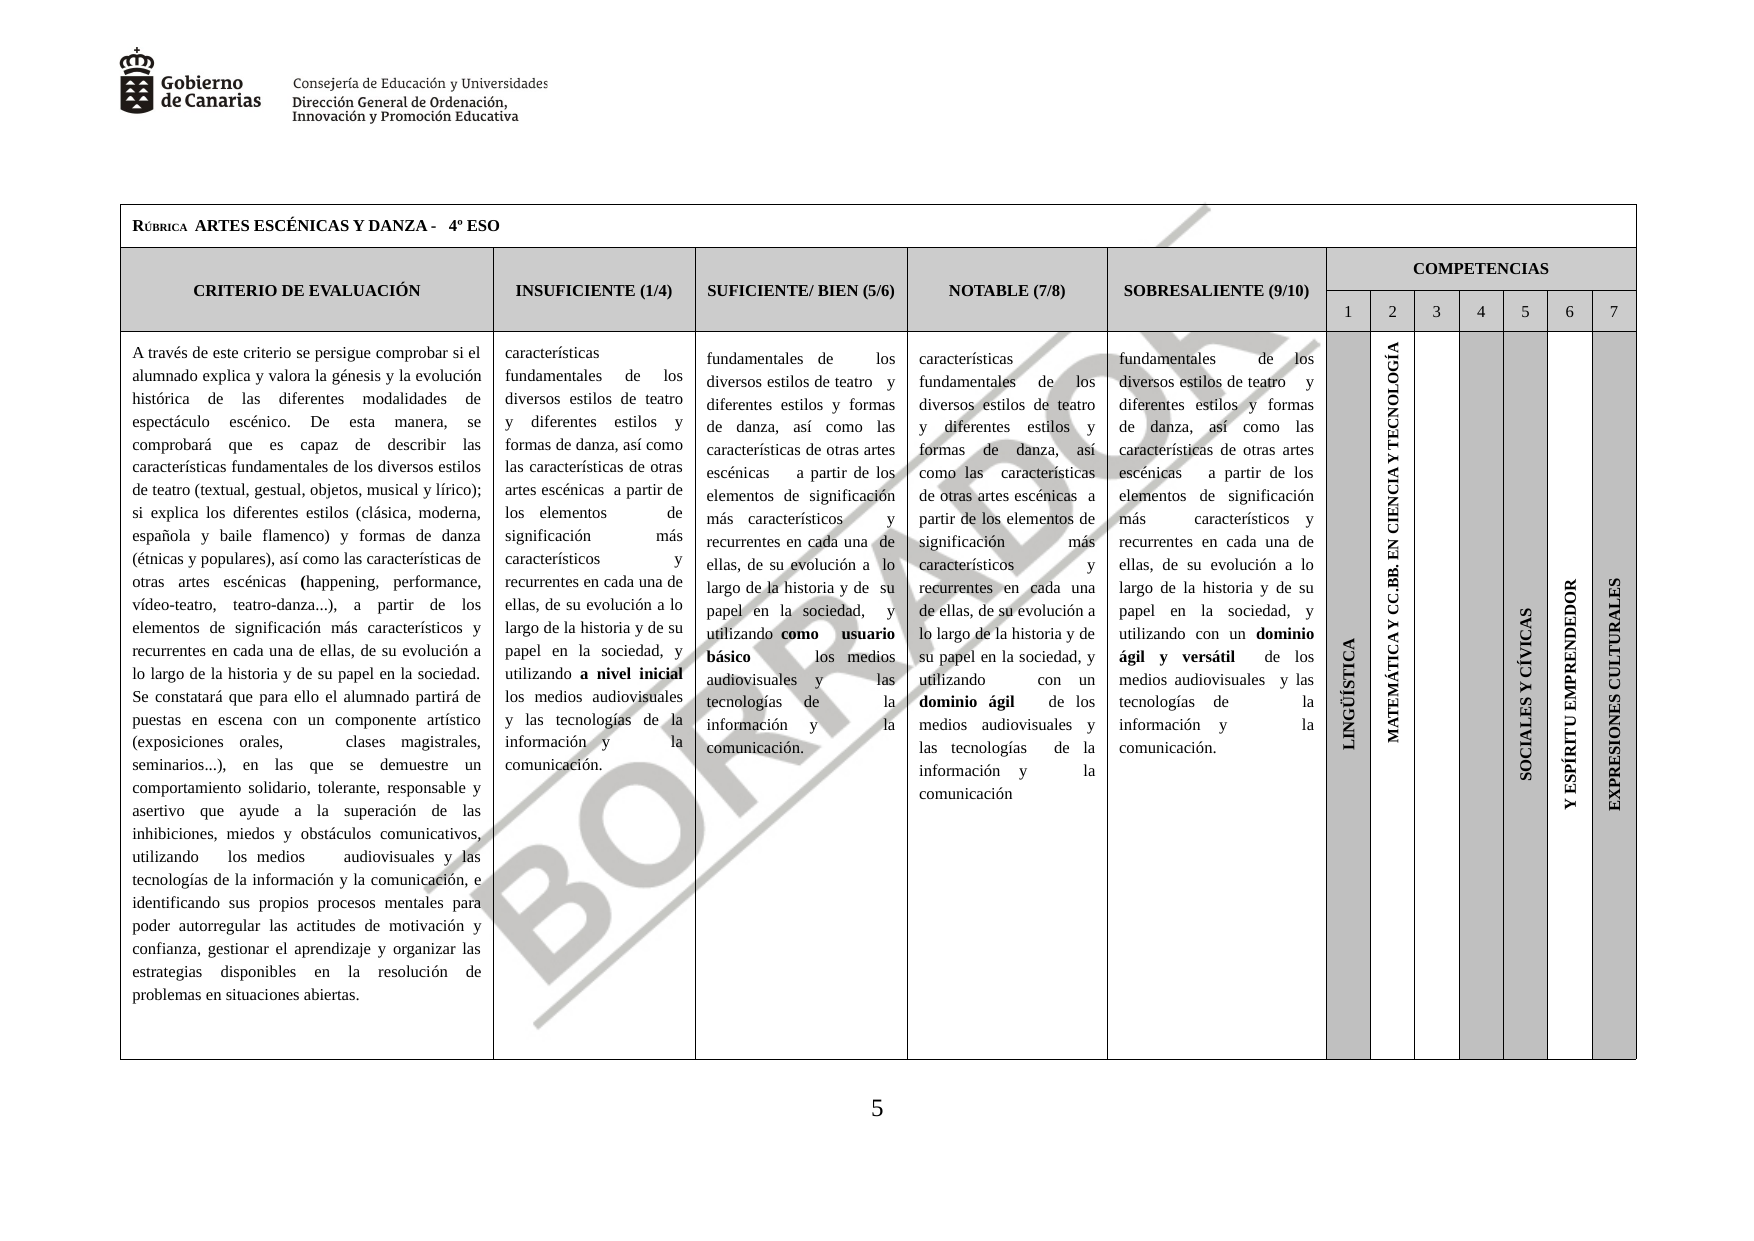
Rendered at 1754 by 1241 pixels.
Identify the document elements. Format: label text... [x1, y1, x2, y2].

table_header fundamentales de los diversos estilos de teatro y diferentes estilos y formas de danza, así como las características de otras artes escénicas a partir de los elementos de significación más característicos y recurrentes en cada una de ellas, de su evolución a lo largo de la historia y de su papel en la sociedad, y utilizando como usuario básico los medios audiovisuales y las tecnologías de la información y la comunicación. [696, 332, 907, 1059]
table_header fundamentales de los diversos estilos de teatro y diferentes estilos y formas de danza, así como las características de otras artes escénicas a partir de los elementos de significación más característicos y recurrentes en cada una de ellas, de su evolución a lo largo de la historia y de su papel en la sociedad, y utilizando con un dominio ágil y versátil de los medios audiovisuales y las tecnologías de la información y la comunicación. [1108, 332, 1326, 1059]
table_header características fundamentales de los diversos estilos de teatro y diferentes estilos y formas de danza, así como las características de otras artes escénicas a partir de los elementos de significación más característicos y recurrentes en cada una de ellas, de su evolución a lo largo de la historia y de su papel en la sociedad, y utilizando a nivel inicial los medios audiovisuales y las tecnologías de la información y la comunicación. [494, 332, 695, 1059]
table_header SOCIALES Y CÍVICAS [1504, 332, 1547, 1059]
table_header EXPRESIONES CULTURALES [1593, 332, 1636, 1059]
table_header Y ESPÍRITU EMPRENDEDOR [1548, 332, 1592, 1059]
picture [119, 47, 548, 124]
table_header MATEMÁTICA Y CC.BB. EN CIENCIA Y TECNOLOGÍA [1371, 332, 1414, 1059]
table_header A través de este criterio se persigue comprobar si el alumnado explica y valora la génesis y la evolución histórica de las diferentes modalidades de espectáculo escénico. De esta manera, se comprobará que es capaz de describir las características fundamentales de los diversos estilos de teatro (textual, gestual, objetos, musical y lírico); si explica los diferentes estilos (clásica, moderna, española y baile flamenco) y formas de danza (étnicas y populares), así como las características de otras artes escénicas (happening, performance, vídeo-teatro, teatro-danza...), a partir de los elementos de significación más característicos y recurrentes en cada una de ellas, de su evolución a lo largo de la historia y de su papel en la sociedad. Se constatará que para ello el alumnado partirá de puestas en escena con un componente artístico (exposiciones orales, clases magistrales, seminarios...), en las que se demuestre un comportamiento solidario, tolerante, responsable y asertivo que ayude a la superación de las inhibiciones, miedos y obstáculos comunicativos, utilizando los medios audiovisuales y las tecnologías de la información y la comunicación, e identificando sus propios procesos mentales para poder autorregular las actitudes de motivación y confianza, gestionar el aprendizaje y organizar las estrategias disponibles en la resolución de problemas en situaciones abiertas. [121, 332, 493, 1059]
table_header características fundamentales de los diversos estilos de teatro y diferentes estilos y formas de danza, así como las características de otras artes escénicas a partir de los elementos de significación más característicos y recurrentes en cada una de ellas, de su evolución a lo largo de la historia y de su papel en la sociedad, y utilizando con un dominio ágil de los medios audiovisuales y las tecnologías de la información y la comunicación [908, 332, 1107, 1059]
table_header [1415, 332, 1459, 1059]
table_header LINGÜÍSTICA [1327, 332, 1370, 1059]
picture [476, 219, 1277, 247]
table_header [1460, 332, 1503, 1059]
